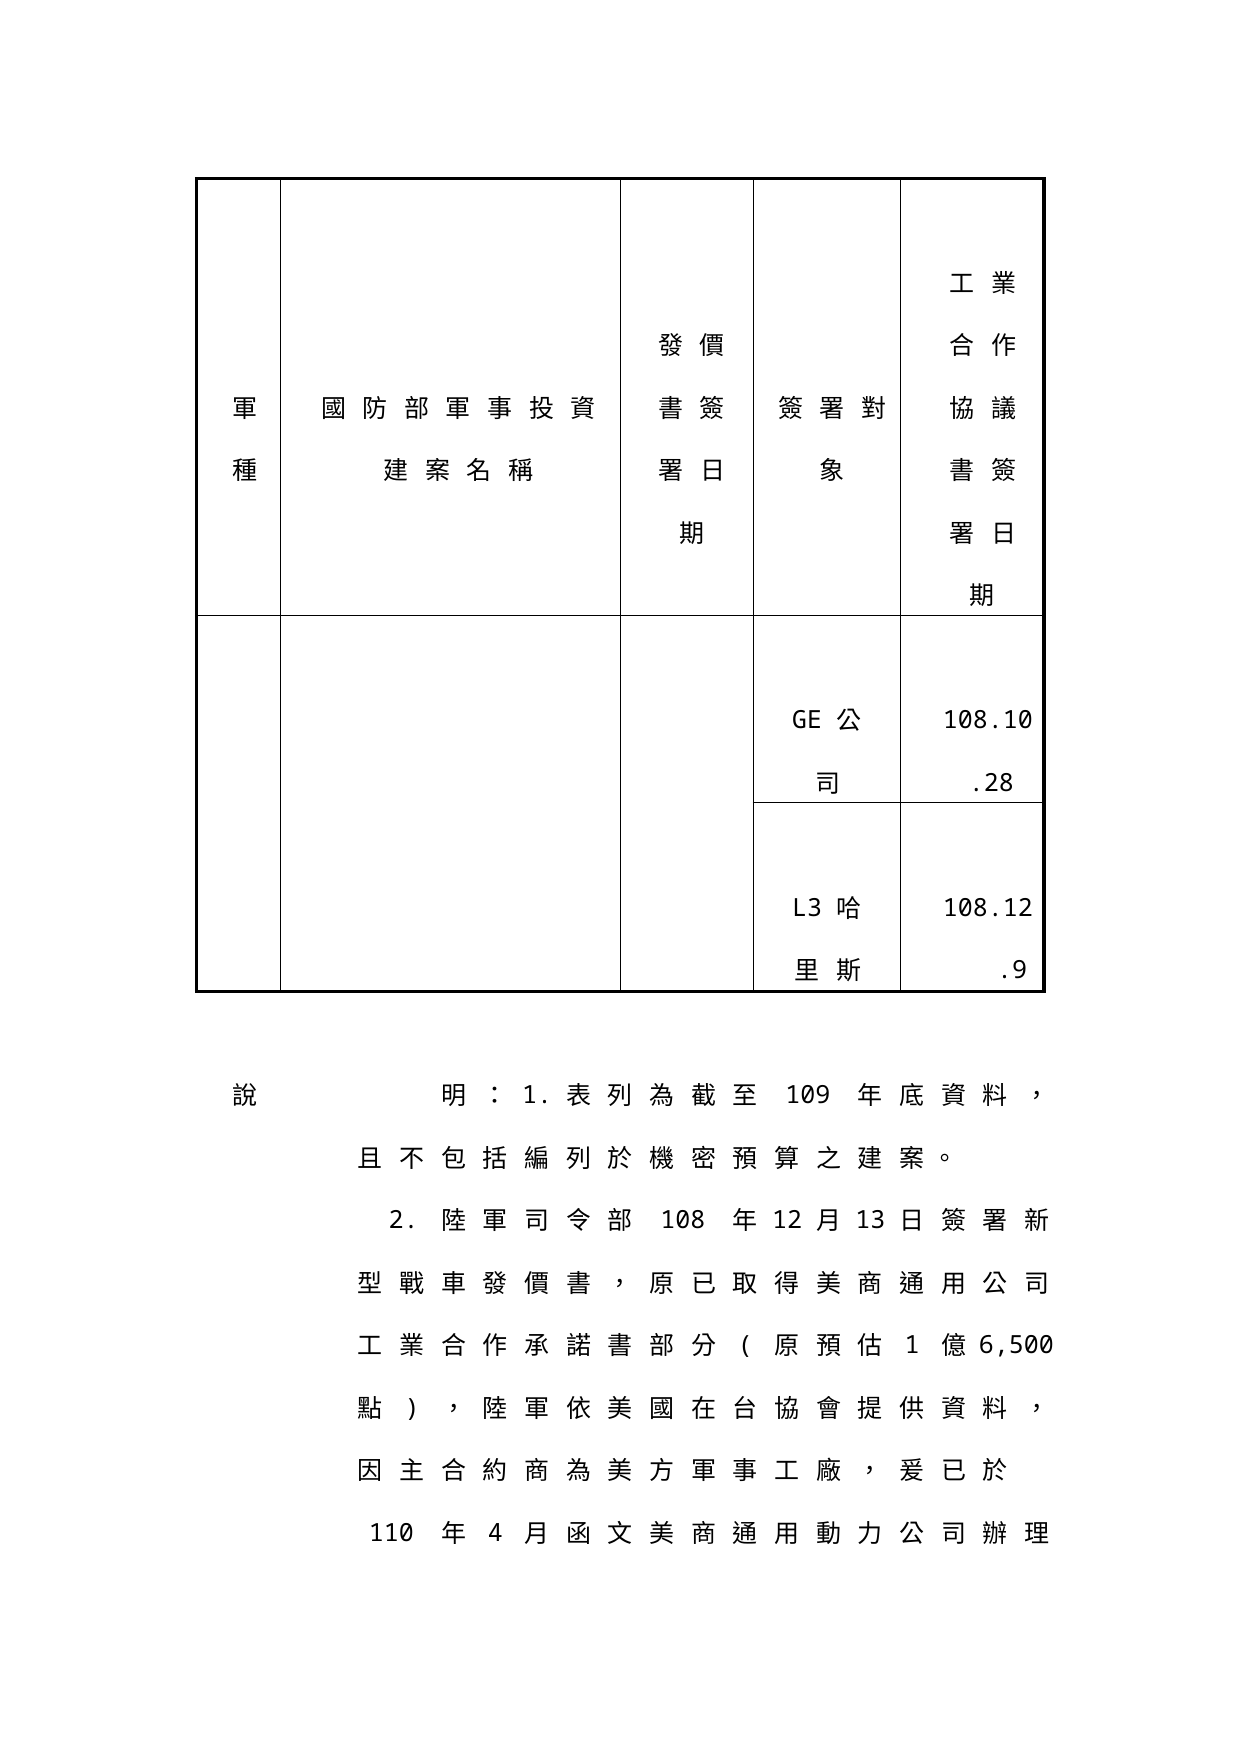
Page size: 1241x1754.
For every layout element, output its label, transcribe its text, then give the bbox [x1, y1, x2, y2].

table_cell 108.12.9 [901, 803, 1042, 990]
table_cell [198, 616, 280, 990]
table_cell 108.10.28 [901, 616, 1042, 802]
text 2.陸軍司令部108年12月13日簽署新型戰車發價書，原已取得美商通用公司工業合作承諾書部分(原預估1億6,500點)，陸軍依美國在台協會提供資料，因主合約商為美方軍事工廠，爰已於110年4月函文美商通用動力公司辦理 [197, 1177, 1058, 1552]
table_cell [281, 616, 620, 990]
table_header 工業合作協議書簽署日期 [901, 180, 1042, 615]
table_cell GE公司 [754, 616, 900, 802]
table_cell [621, 616, 753, 990]
text 說 明：1.表列為截至109年底資料，且不包括編列於機密預算之建案。 [198, 1052, 1058, 1177]
table_cell L3哈里斯 [754, 803, 900, 990]
table_header 簽署對象 [754, 180, 900, 615]
table_header 軍種 [198, 180, 280, 615]
table_header 發價書簽署日期 [621, 180, 753, 615]
table_header 國防部軍事投資建案名稱 [281, 180, 620, 615]
